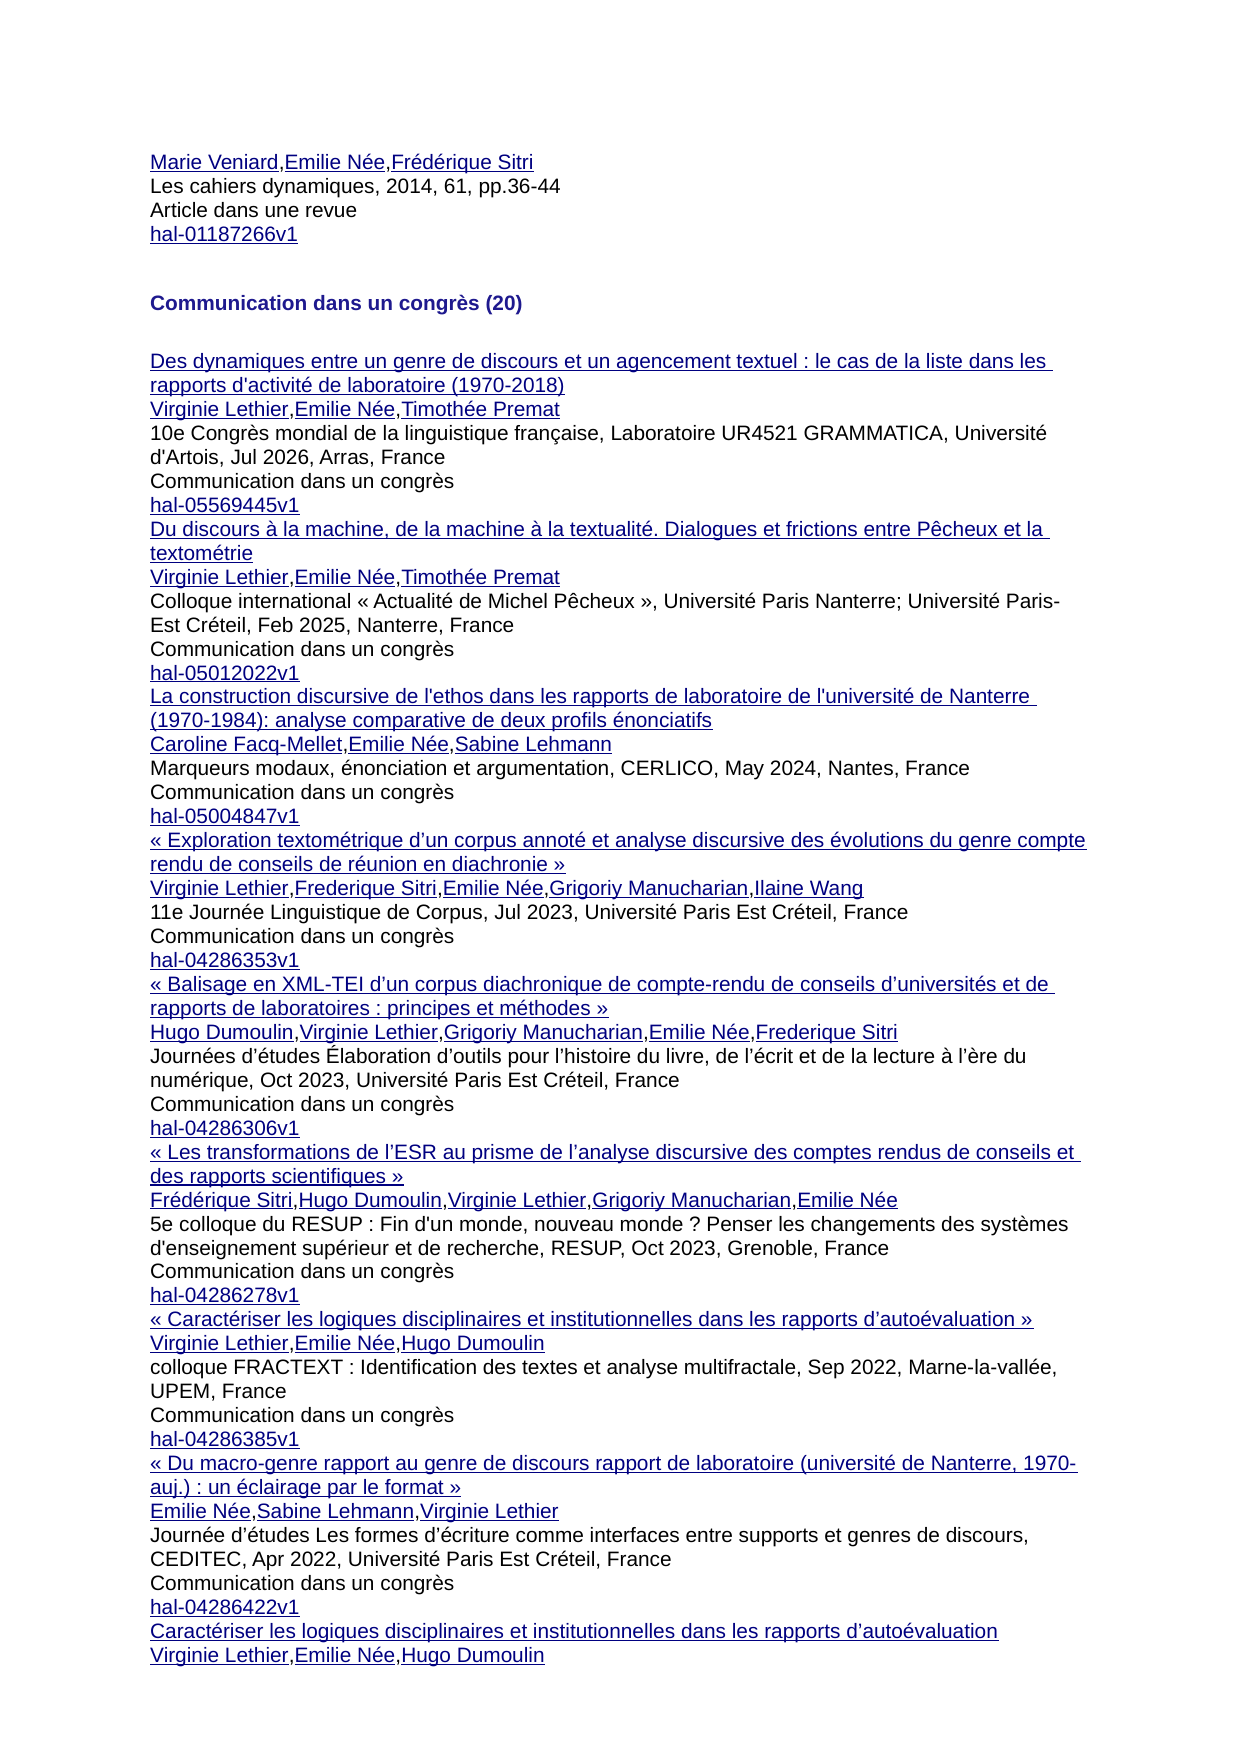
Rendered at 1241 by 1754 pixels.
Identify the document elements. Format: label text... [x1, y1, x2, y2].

table_cell « Du macro-genre rapport au genre de discours rapport de laboratoire (université de Nanterre, 1970-auj.) : un éclairage par le format » Emilie Née,Sabine Lehmann,Virginie Lethier Journée d’études Les formes d’écriture comme interfaces entre supports et genres de discours, CEDITEC, Apr 2022, Université Paris Est Créteil, France Communication dans un congrès hal-04286422v1 [150, 1451, 1090, 1619]
table_cell Caractériser les logiques disciplinaires et institutionnelles dans les rapports d’autoévaluation Virginie Lethier,Emilie Née,Hugo Dumoulin [150, 1619, 1090, 1667]
table_cell « Caractériser les logiques disciplinaires et institutionnelles dans les rapports d’autoévaluation » Virginie Lethier,Emilie Née,Hugo Dumoulin colloque FRACTEXT : Identification des textes et analyse multifractale, Sep 2022, Marne-la-vallée, UPEM, France Communication dans un congrès hal-04286385v1 [150, 1307, 1090, 1451]
table_cell « Exploration textométrique d’un corpus annoté et analyse discursive des évolutions du genre compte rendu de conseils de réunion en diachronie » Virginie Lethier,Frederique Sitri,Emilie Née,Grigoriy Manucharian,Ilaine Wang 11e Journée Linguistique de Corpus, Jul 2023, Université Paris Est Créteil, France Communication dans un congrès hal-04286353v1 [150, 828, 1090, 972]
table_cell La construction discursive de l'ethos dans les rapports de laboratoire de l'université de Nanterre (1970-1984): analyse comparative de deux profils énonciatifs Caroline Facq-Mellet,Emilie Née,Sabine Lehmann Marqueurs modaux, énonciation et argumentation, CERLICO, May 2024, Nantes, France Communication dans un congrès hal-05004847v1 [150, 684, 1090, 828]
table_cell « Les transformations de l’ESR au prisme de l’analyse discursive des comptes rendus de conseils et des rapports scientifiques » Frédérique Sitri,Hugo Dumoulin,Virginie Lethier,Grigoriy Manucharian,Emilie Née 5e colloque du RESUP : Fin d'un monde, nouveau monde ? Penser les changements des systèmes d'enseignement supérieur et de recherche, RESUP, Oct 2023, Grenoble, France Communication dans un congrès hal-04286278v1 [150, 1140, 1090, 1307]
table_cell Du discours à la machine, de la machine à la textualité. Dialogues et frictions entre Pêcheux et la textométrie Virginie Lethier,Emilie Née,Timothée Premat Colloque international « Actualité de Michel Pêcheux », Université Paris Nanterre; Université Paris-Est Créteil, Feb 2025, Nanterre, France Communication dans un congrès hal-05012022v1 [150, 517, 1090, 684]
table_cell Marie Veniard,Emilie Née,Frédérique Sitri Les cahiers dynamiques, 2014, 61, pp.36-44 Article dans une revue hal-01187266v1 [150, 150, 1090, 246]
table_header Des dynamiques entre un genre de discours et un agencement textuel : le cas de la liste dans les rapports d'activité de laboratoire (1970-2018) Virginie Lethier,Emilie Née,Timothée Premat 10e Congrès mondial de la linguistique française, Laboratoire UR4521 GRAMMATICA, Université d'Artois, Jul 2026, Arras, France Communication dans un congrès hal-05569445v1 [150, 349, 1090, 517]
subtitle Communication dans un congrès (20) [150, 291, 1090, 314]
table_cell « Balisage en XML-TEI d’un corpus diachronique de compte-rendu de conseils d’universités et de rapports de laboratoires : principes et méthodes » Hugo Dumoulin,Virginie Lethier,Grigoriy Manucharian,Emilie Née,Frederique Sitri Journées d’études Élaboration d’outils pour l’histoire du livre, de l’écrit et de la lecture à l’ère du numérique, Oct 2023, Université Paris Est Créteil, France Communication dans un congrès hal-04286306v1 [150, 972, 1090, 1139]
